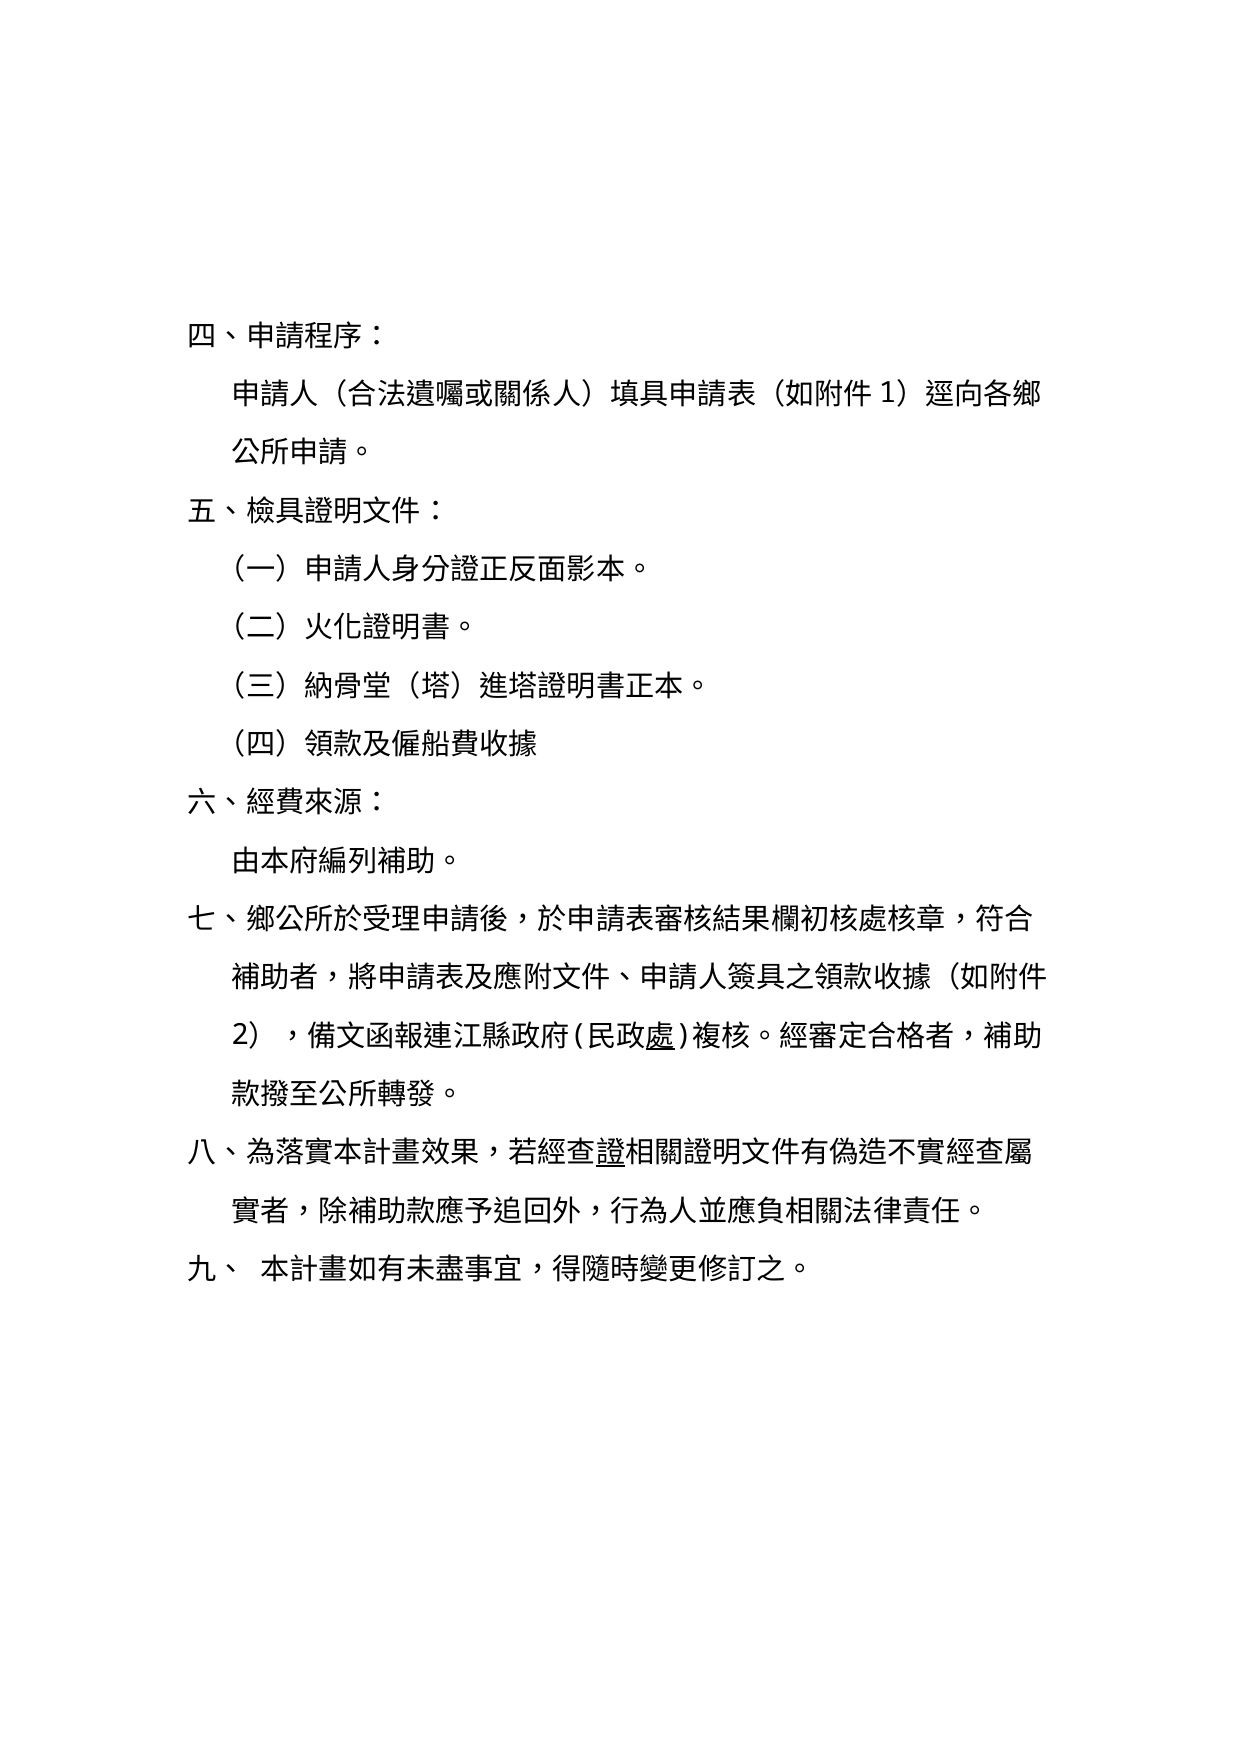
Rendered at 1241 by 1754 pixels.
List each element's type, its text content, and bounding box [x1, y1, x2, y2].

text 九、 本計畫如有未盡事宜，得隨時變更修訂之。 [187, 1227, 1053, 1285]
text 四、申請程序： [187, 294, 1053, 352]
text （一）申請人身分證正反面影本。 [187, 527, 1053, 585]
text 六、經費來源： [187, 760, 1053, 819]
text （四）領款及僱船費收據 [187, 702, 1053, 760]
text 七、鄉公所於受理申請後，於申請表審核結果欄初核處核章，符合補助者，將申請表及應附文件、申請人簽具之領款收據（如附件2），備文函報連江縣政府(民政處)複核。經審定合格者，補助款撥至公所轉發。 [187, 877, 1053, 1110]
text （三）納骨堂（塔）進塔證明書正本。 [187, 644, 1053, 702]
text 五、檢具證明文件： [187, 469, 1053, 527]
text 八、為落實本計畫效果，若經查證相關證明文件有偽造不實經查屬實者，除補助款應予追回外，行為人並應負相關法律責任。 [187, 1110, 1053, 1227]
text 申請人（合法遺囑或關係人）填具申請表（如附件1）逕向各鄉公所申請。 [231, 352, 1053, 469]
text （二）火化證明書。 [187, 585, 1053, 644]
text 由本府編列補助。 [187, 819, 1053, 877]
